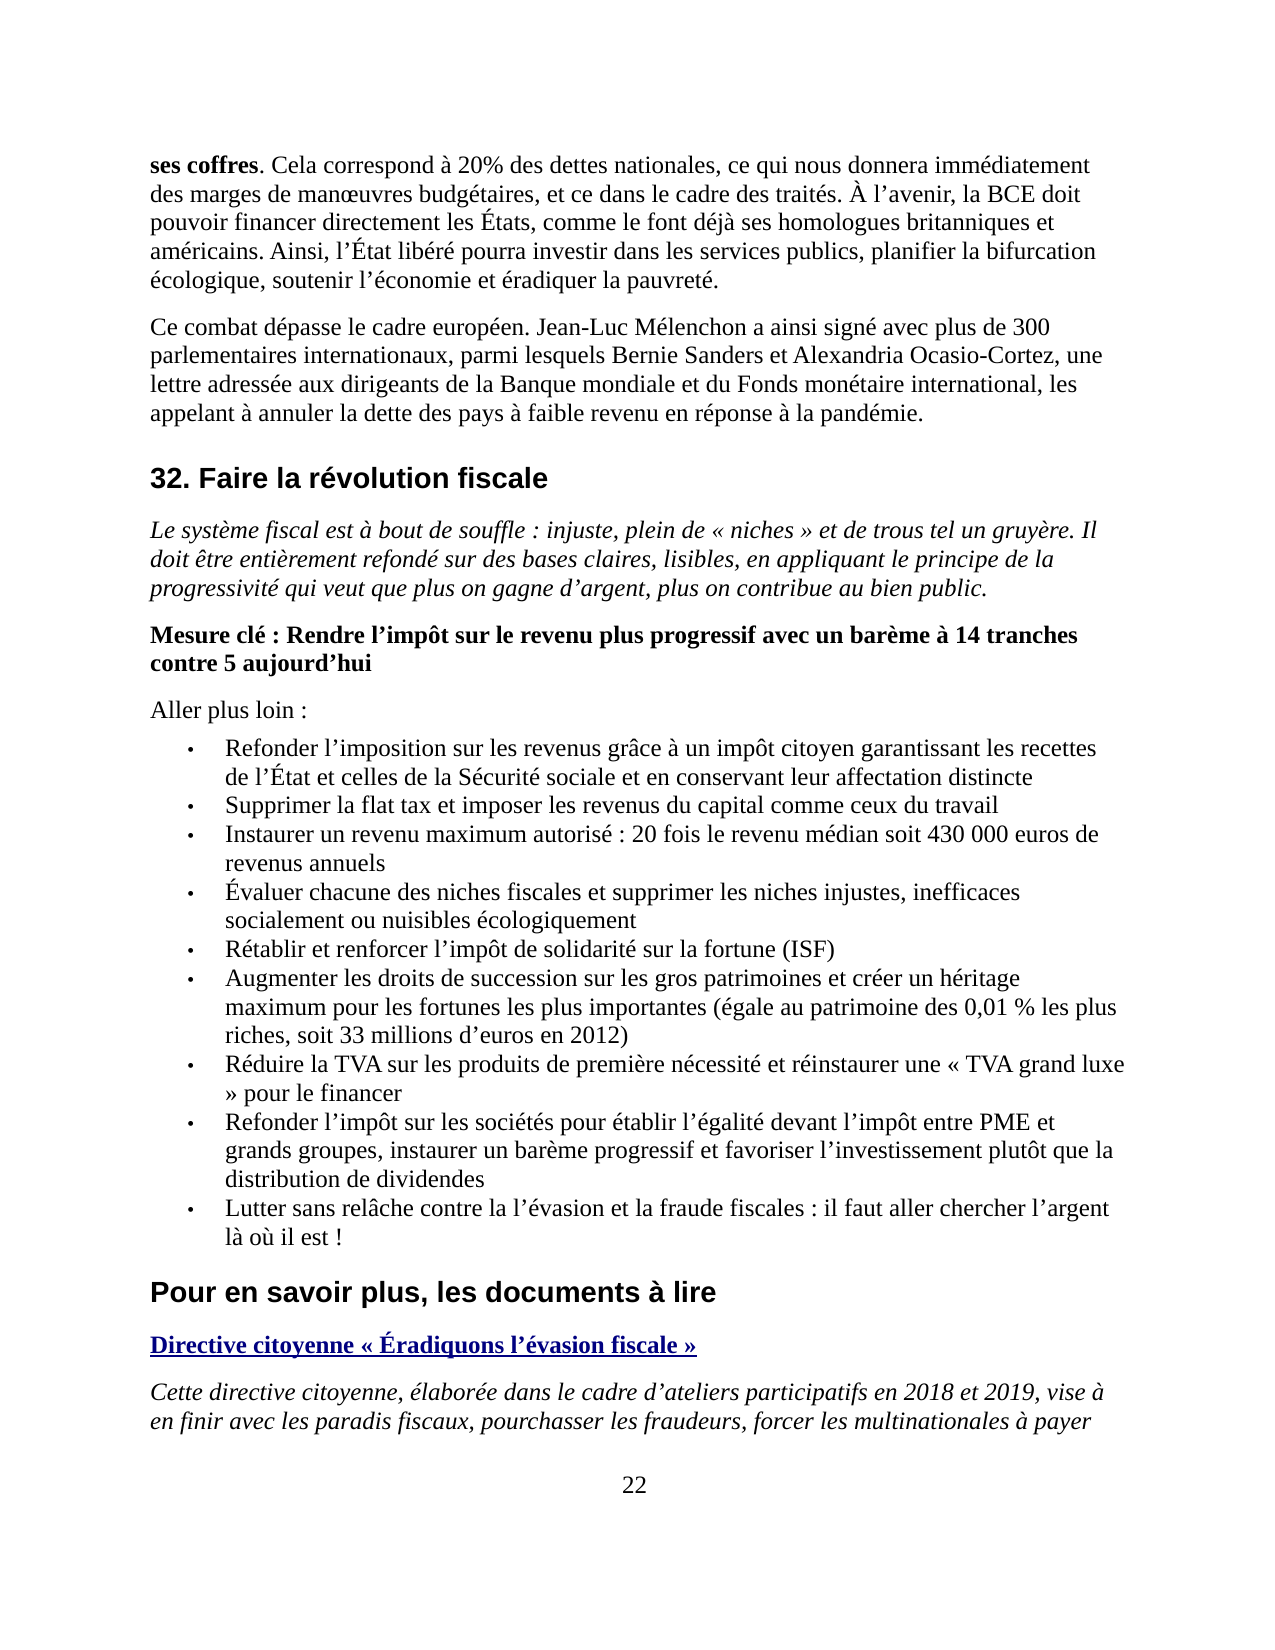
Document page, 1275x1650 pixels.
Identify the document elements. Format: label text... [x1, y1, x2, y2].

subtitle Pour en savoir plus, les documents à lire [150, 1275, 1125, 1309]
list Augmenter les droits de succession sur les gros patrimoines et créer un héritage maximum pour les fortunes les plus importantes (égale au patrimoine des 0,01 % les plus riches, soit 33 millions d’euros en 2012) [187, 963, 1125, 1049]
list Réduire la TVA sur les produits de première nécessité et réinstaurer une « TVA grand luxe » pour le financer [187, 1049, 1125, 1107]
list Évaluer chacune des niches fiscales et supprimer les niches injustes, inefficaces socialement ou nuisibles écologiquement [187, 877, 1125, 934]
list Rétablir et renforcer l’impôt de solidarité sur la fortune (ISF) [187, 934, 1125, 963]
text Mesure clé : Rendre l’impôt sur le revenu plus progressif avec un barème à 14 tranches contre 5 aujourd’hui [150, 620, 1125, 677]
text Directive citoyenne « Éradiquons l’évasion fiscale » [150, 1330, 1125, 1359]
text Le système fiscal est à bout de souffle : injuste, plein de « niches » et de trous tel un gruyère. Il doit être entièrement refondé sur des bases claires, lisibles, en appliquant le principe de la progressivité qui veut que plus on gagne d’argent, plus on contribue au bien public. [150, 516, 1125, 602]
text Aller plus loin : [150, 695, 1125, 724]
list Instaurer un revenu maximum autorisé : 20 fois le revenu médian soit 430 000 euros de revenus annuels [187, 819, 1125, 877]
list Lutter sans relâche contre la l’évasion et la fraude fiscales : il faut aller chercher l’argent là où il est ! [187, 1193, 1125, 1250]
text Cette directive citoyenne, élaborée dans le cadre d’ateliers participatifs en 2018 et 2019, vise à en finir avec les paradis fiscaux, pourchasser les fraudeurs, forcer les multinationales à payer [150, 1377, 1125, 1434]
subtitle 32. Faire la révolution fiscale [150, 461, 1125, 494]
list Refonder l’imposition sur les revenus grâce à un impôt citoyen garantissant les recettes de l’État et celles de la Sécurité sociale et en conservant leur affectation distincte [187, 733, 1125, 790]
list Supprimer la flat tax et imposer les revenus du capital comme ceux du travail [187, 790, 1125, 819]
text Ce combat dépasse le cadre européen. Jean-Luc Mélenchon a ainsi signé avec plus de 300 parlementaires internationaux, parmi lesquels Bernie Sanders et Alexandria Ocasio-Cortez, une lettre adressée aux dirigeants de la Banque mondiale et du Fonds monétaire international, les appelant à annuler la dette des pays à faible revenu en réponse à la pandémie. [150, 312, 1125, 427]
list Refonder l’impôt sur les sociétés pour établir l’égalité devant l’impôt entre PME et grands groupes, instaurer un barème progressif et favoriser l’investissement plutôt que la distribution de dividendes [187, 1107, 1125, 1193]
text ses coffres. Cela correspond à 20% des dettes nationales, ce qui nous donnera immédiatement des marges de manœuvres budgétaires, et ce dans le cadre des traités. À l’avenir, la BCE doit pouvoir financer directement les États, comme le font déjà ses homologues britanniques et américains. Ainsi, l’État libéré pourra investir dans les services publics, planifier la bifurcation écologique, soutenir l’économie et éradiquer la pauvreté. [150, 150, 1125, 294]
